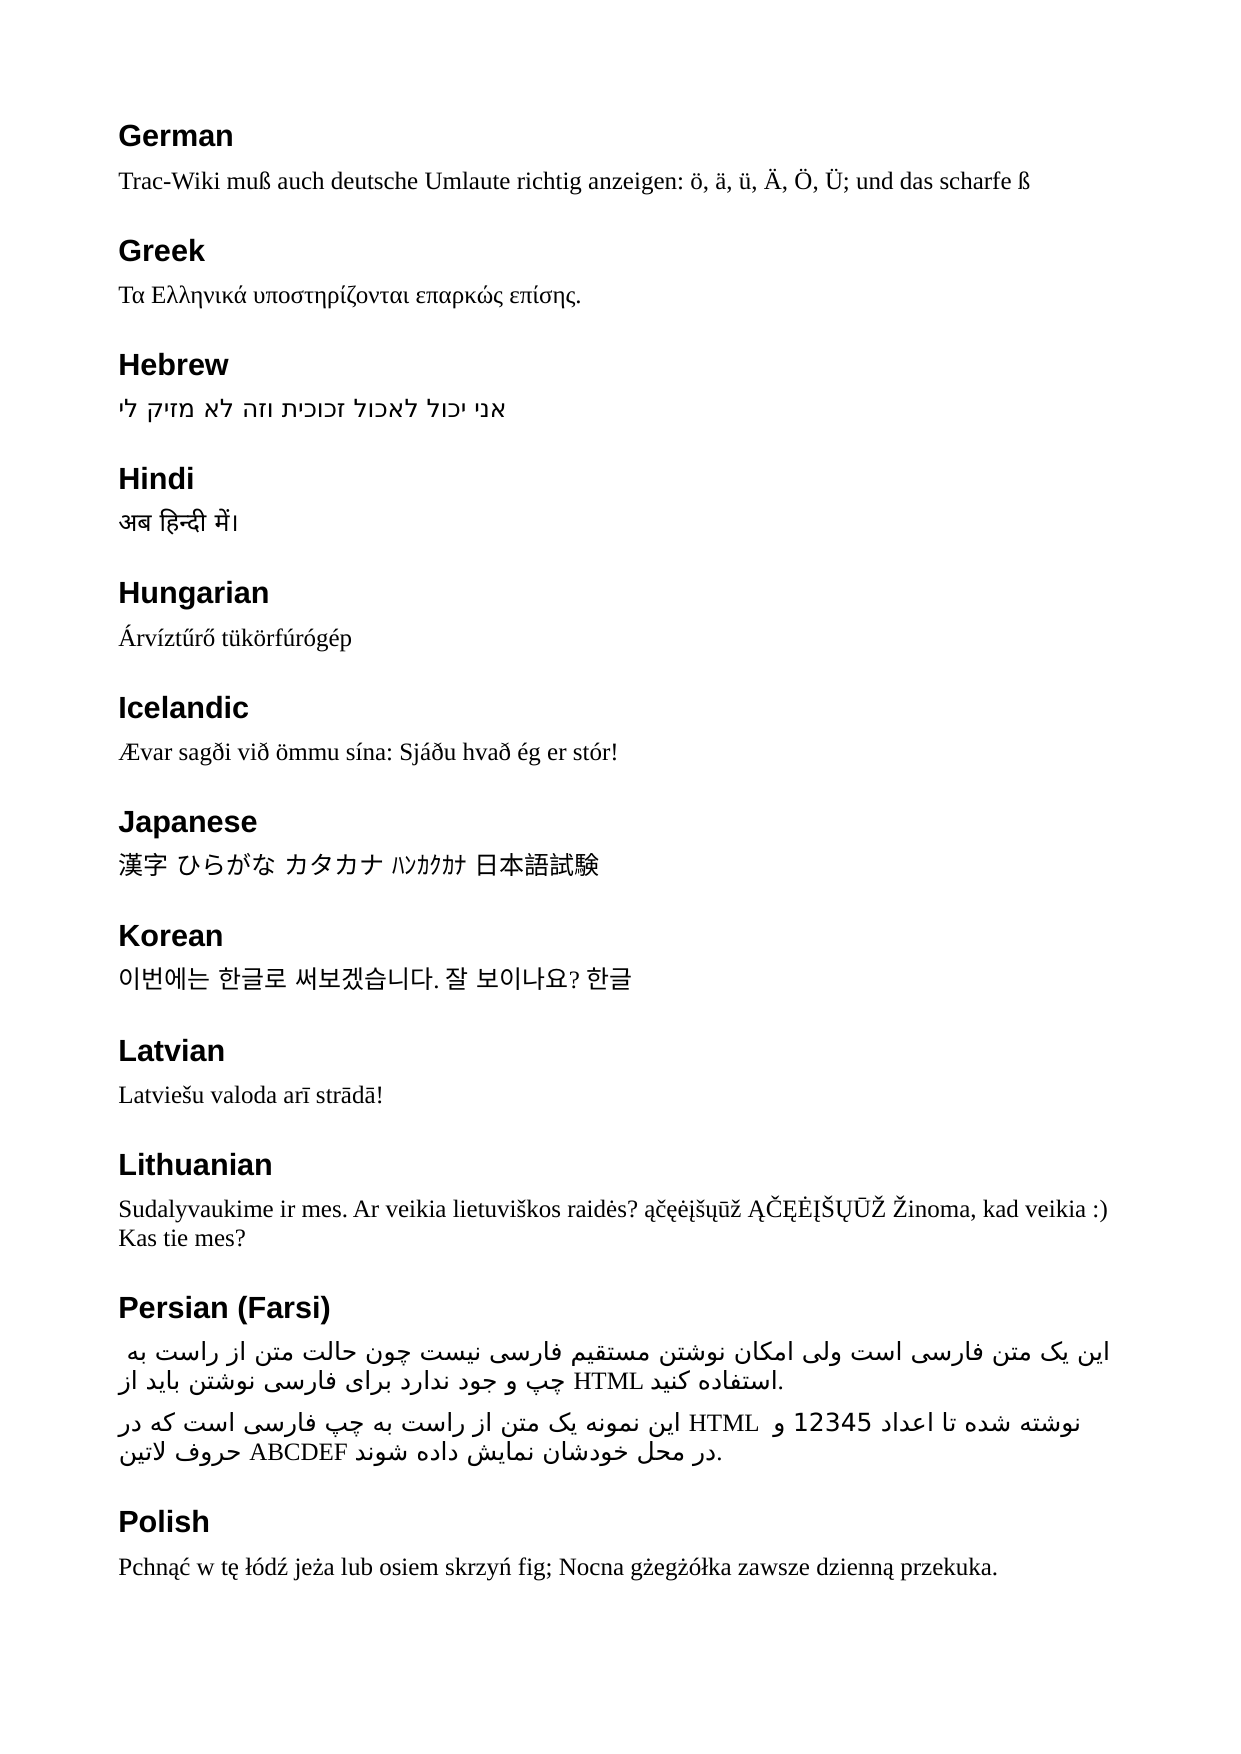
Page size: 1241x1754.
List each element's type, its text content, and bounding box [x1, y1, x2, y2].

subtitle Polish [118, 1504, 1122, 1539]
text अब हिन्दी में। [118, 508, 1122, 538]
text Árvíztűrő tükörfúrógép [118, 623, 1122, 652]
text این یک متن فارسی است ولی امکان نوشتن مستقیم فارسی نیست چون حالت متن از راست به چپ و جود ندارد برای فارسی نوشتن باید از HTML استفاده کنید. [118, 1337, 1122, 1396]
text 이번에는 한글로 써보겠습니다. 잘 보이나요? 한글 [118, 966, 1122, 995]
subtitle Persian (Farsi) [118, 1289, 1122, 1324]
text Sudalyvaukime ir mes. Ar veikia lietuviškos raidės? ąčęėįšųūž ĄČĘĖĮŠŲŪŽ Žinoma, kad veikia :) Kas tie mes? [118, 1194, 1122, 1252]
subtitle Lithuanian [118, 1146, 1122, 1182]
subtitle Korean [118, 918, 1122, 953]
text Latviešu valoda arī strādā! [118, 1080, 1122, 1109]
subtitle Latvian [118, 1032, 1122, 1068]
text אני יכול לאכול זכוכית וזה לא מזיק לי [118, 394, 1122, 423]
subtitle German [118, 118, 1122, 153]
subtitle Greek [118, 232, 1122, 267]
text Trac-Wiki muß auch deutsche Umlaute richtig anzeigen: ö, ä, ü, Ä, Ö, Ü; und das scharfe ß [118, 166, 1122, 195]
subtitle Hebrew [118, 346, 1122, 382]
text Pchnąć w tę łódź jeża lub osiem skrzyń fig; Nocna gżegżółka zawsze dzienną przekuka. [118, 1552, 1122, 1581]
text Τα Ελληνικά υποστηρίζονται επαρκώς επίσης. [118, 280, 1122, 309]
subtitle Icelandic [118, 689, 1122, 724]
text Ævar sagði við ömmu sína: Sjáðu hvað ég er stór! [118, 737, 1122, 766]
text این نمونه یک متن از راست به چپ فارسی است که در HTML نوشته شده تا اعداد 12345 و حروف لاتین ABCDEF در محل خودشان نمایش داده شوند. [118, 1408, 1122, 1467]
text 漢字 ひらがな カタカナ ﾊﾝｶｸｶﾅ 日本語試験 [118, 851, 1122, 880]
subtitle Japanese [118, 803, 1122, 839]
subtitle Hungarian [118, 575, 1122, 611]
subtitle Hindi [118, 461, 1122, 496]
